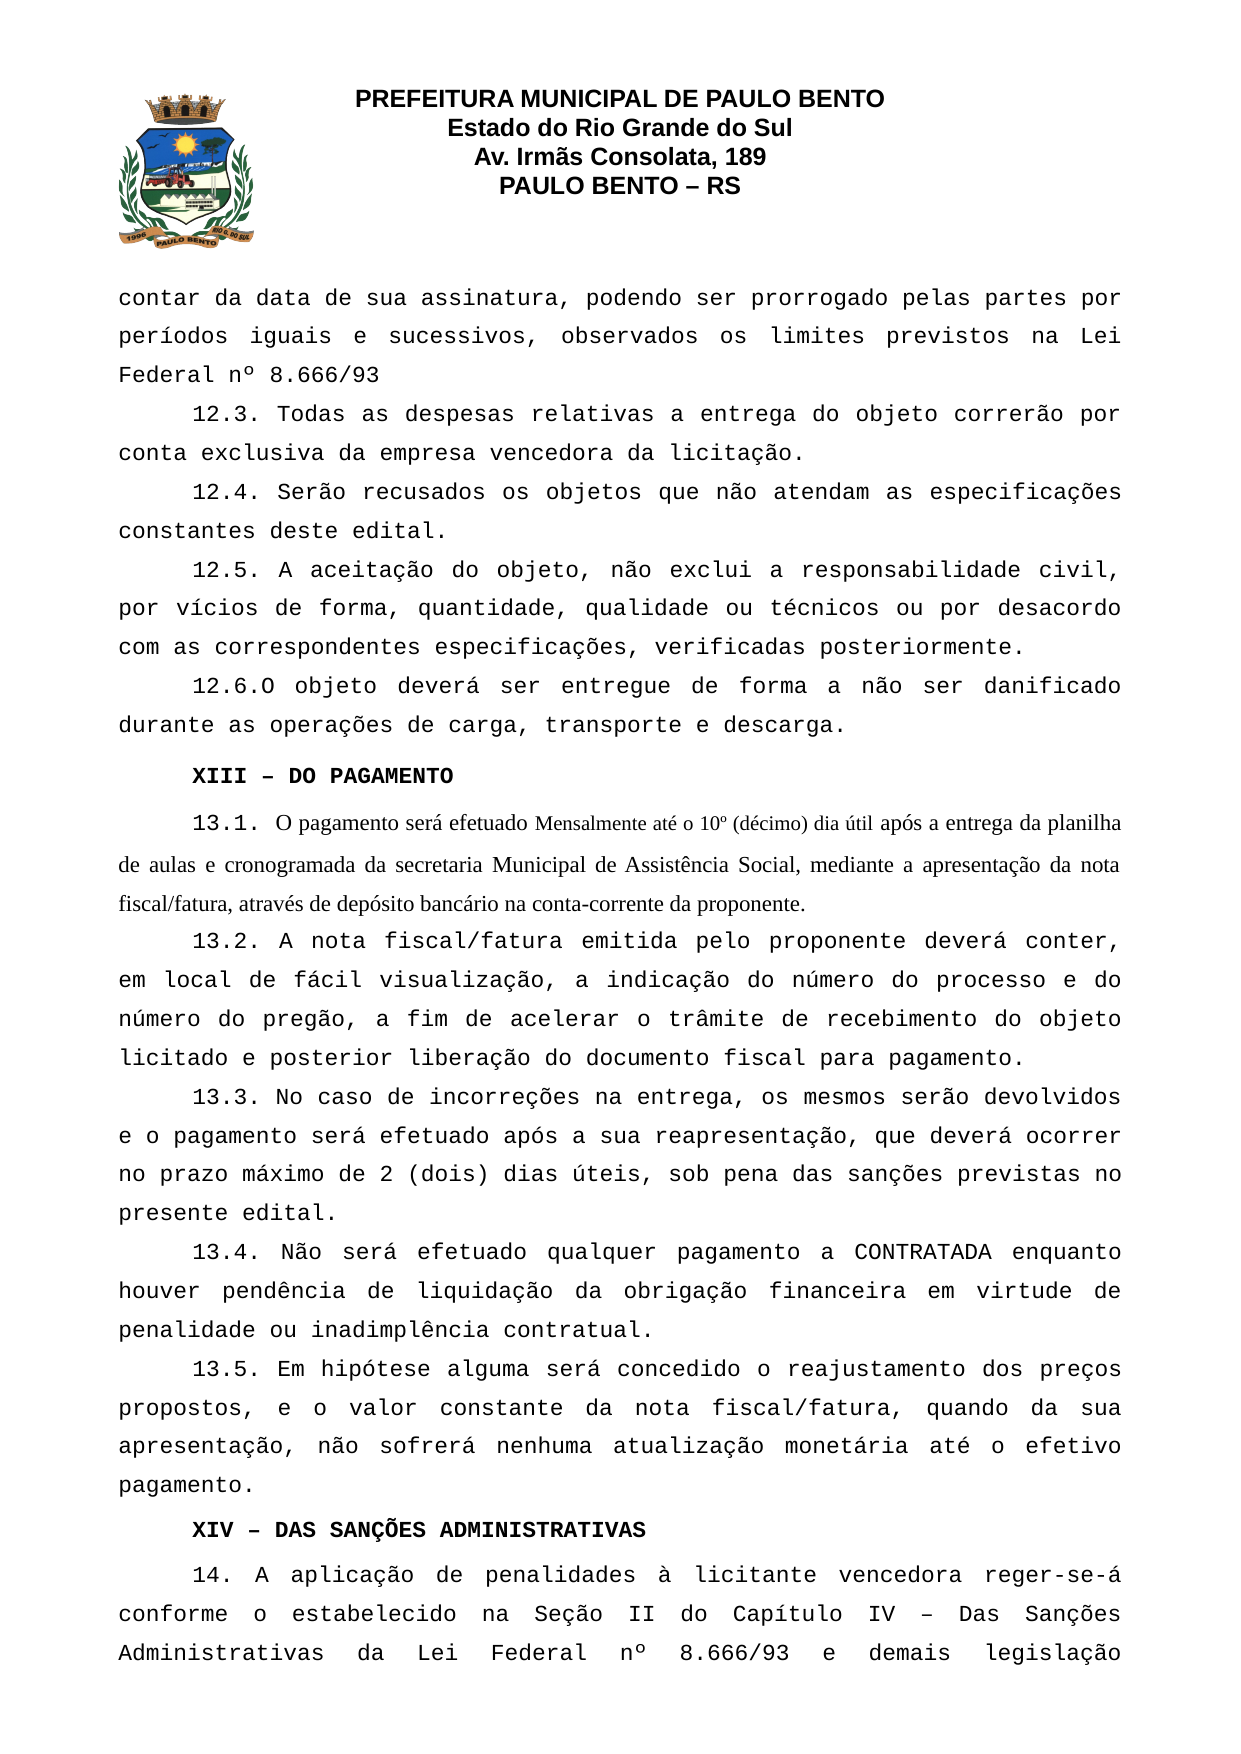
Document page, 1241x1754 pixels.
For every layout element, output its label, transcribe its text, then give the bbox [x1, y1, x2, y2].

text 14. A aplicação de penalidades à licitante vencedora reger-se-á conforme o estabelecido na Seção II do Capítulo IV – Das Sanções Administrativas da Lei Federal nº 8.666/93 e demais legislação [118, 1563, 1122, 1667]
text 12.6.O objeto deverá ser entregue de forma a não ser danificado durante as operações de carga, transporte e descarga. [118, 674, 1122, 739]
text 12.5. A aceitação do objeto, não exclui a responsabilidade civil, por vícios de forma, quantidade, qualidade ou técnicos ou por desacordo com as correspondentes especificações, verificadas posteriormente. [118, 558, 1122, 662]
text XIV – DAS SANÇÕES ADMINISTRATIVAS [118, 1518, 1122, 1544]
text 12.4. Serão recusados os objetos que não atendam as especificações constantes deste edital. [118, 480, 1122, 545]
text 13.2. A nota fiscal/fatura emitida pelo proponente deverá conter, em local de fácil visualização, a indicação do número do processo e do número do pregão, a fim de acelerar o trâmite de recebimento do objeto licitado e posterior liberação do documento fiscal para pagamento. [118, 930, 1122, 1072]
text 13.4. Não será efetuado qualquer pagamento a CONTRATADA enquanto houver pendência de liquidação da obrigação financeira em virtude de penalidade ou inadimplência contratual. [118, 1241, 1122, 1344]
text 12.3. Todas as despesas relativas a entrega do objeto correrão por conta exclusiva da empresa vencedora da licitação. [118, 402, 1122, 467]
text 13.3. No caso de incorreções na entrega, os mesmos serão devolvidos e o pagamento será efetuado após a sua reapresentação, que deverá ocorrer no prazo máximo de 2 (dois) dias úteis, sob pena das sanções previstas no presente edital. [118, 1085, 1122, 1228]
text 13.5. Em hipótese alguma será concedido o reajustamento dos preços propostos, e o valor constante da nota fiscal/fatura, quando da sua apresentação, não sofrerá nenhuma atualização monetária até o efetivo pagamento. [118, 1357, 1122, 1499]
text XIII – DO PAGAMENTO [118, 764, 1122, 791]
text 13.1. O pagamento será efetuado Mensalmente até o 10º (décimo) dia útil após a entrega da planilha de aulas e cronogramada da secretaria Municipal de Assistência Social, mediante a apresentação da nota fiscal/fatura, através de depósito bancário na conta-corrente da proponente. [118, 809, 1122, 917]
text contar da data de sua assinatura, podendo ser prorrogado pelas partes por períodos iguais e sucessivos, observados os limites previstos na Lei Federal nº 8.666/93 [118, 286, 1122, 389]
